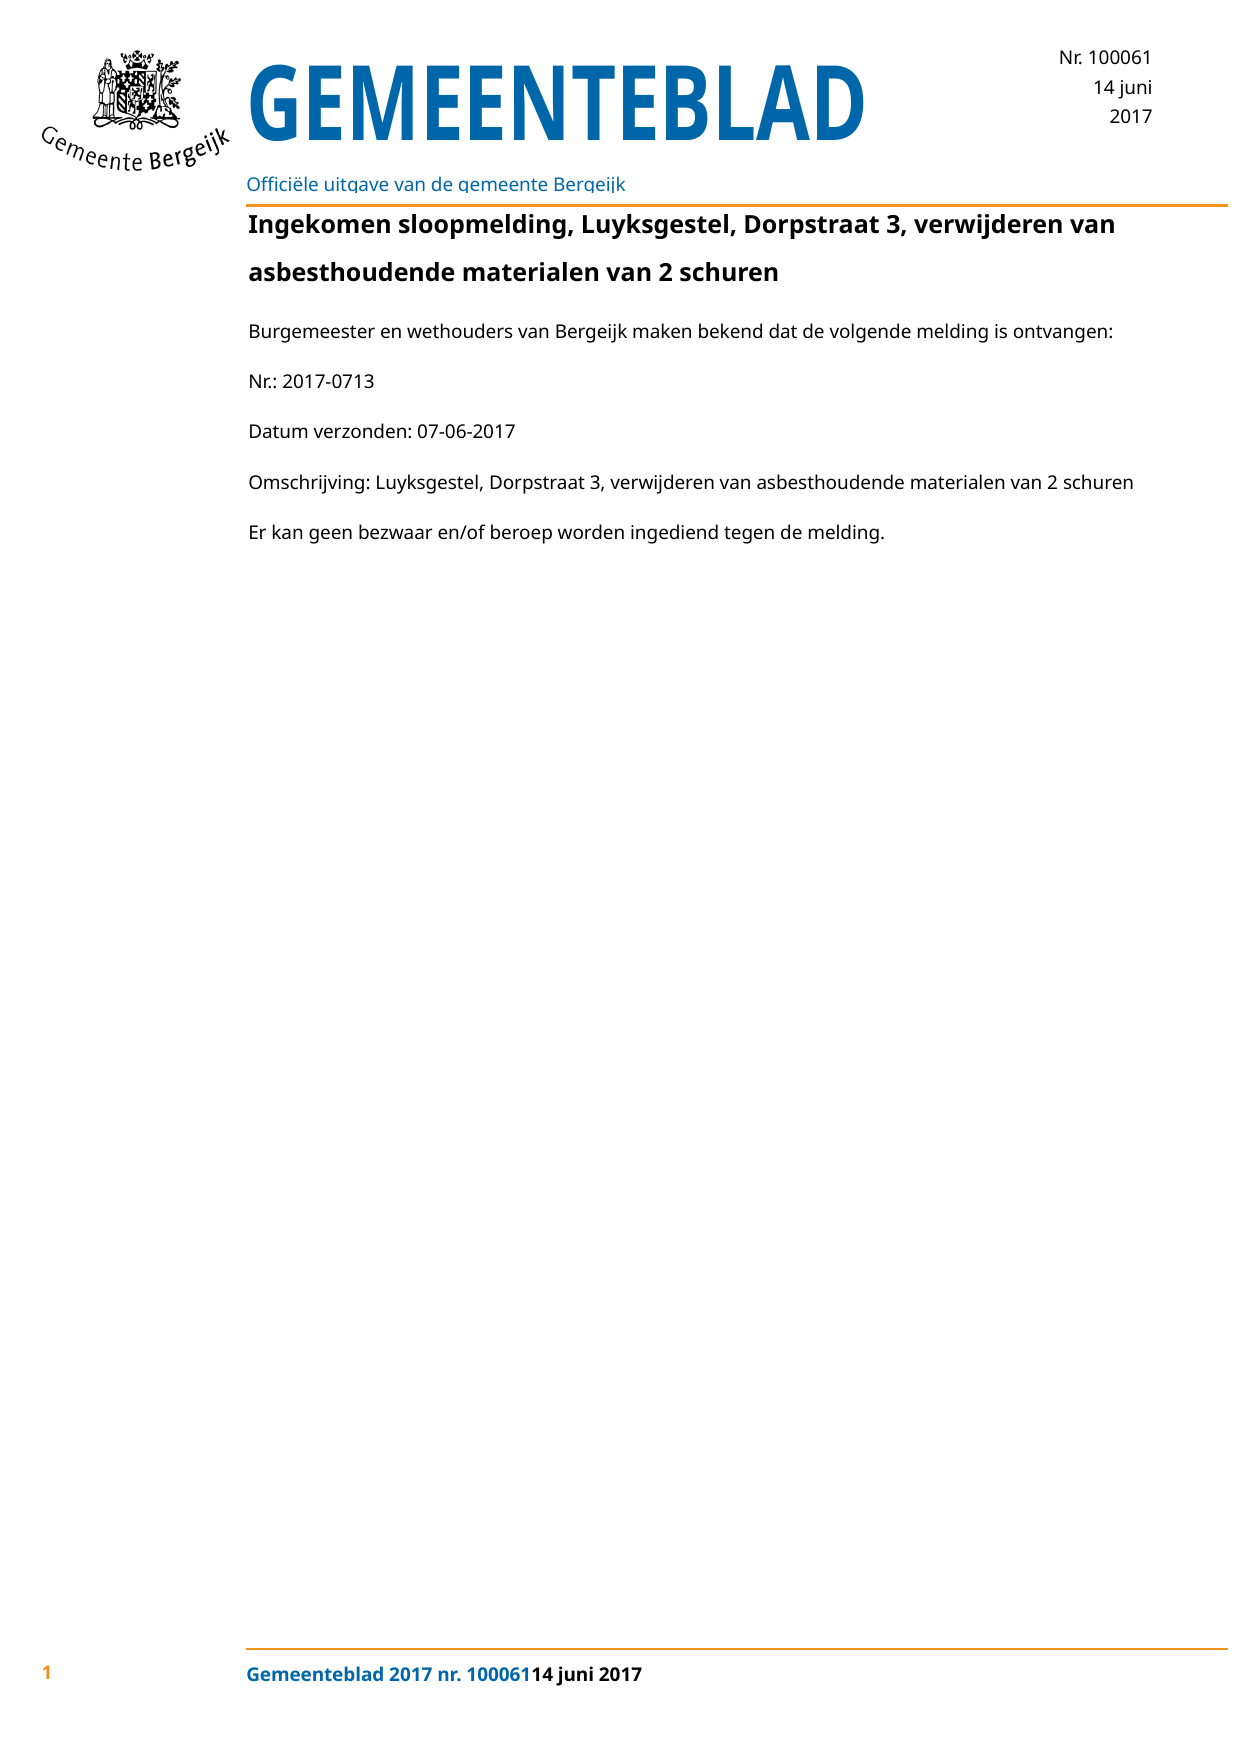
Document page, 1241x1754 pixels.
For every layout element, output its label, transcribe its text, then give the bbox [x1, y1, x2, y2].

text Burgemeester en wethouders van Bergeijk maken bekend dat de volgende melding is ontvangen: [248, 318, 1152, 344]
text Datum verzonden: 07-06-2017 [248, 419, 1152, 444]
text Omschrijving: Luyksgestel, Dorpstraat 3, verwijderen van asbesthoudende materialen van 2 schuren [248, 469, 1152, 495]
text Ingekomen sloopmelding, Luyksgestel, Dorpstraat 3, verwijderen van asbesthoudende materialen van 2 schuren [248, 207, 1152, 288]
text Nr.: 2017-0713 [248, 368, 1152, 394]
text Er kan geen bezwaar en/of beroep worden ingediend tegen de melding. [248, 519, 1152, 545]
picture [41, 47, 231, 172]
